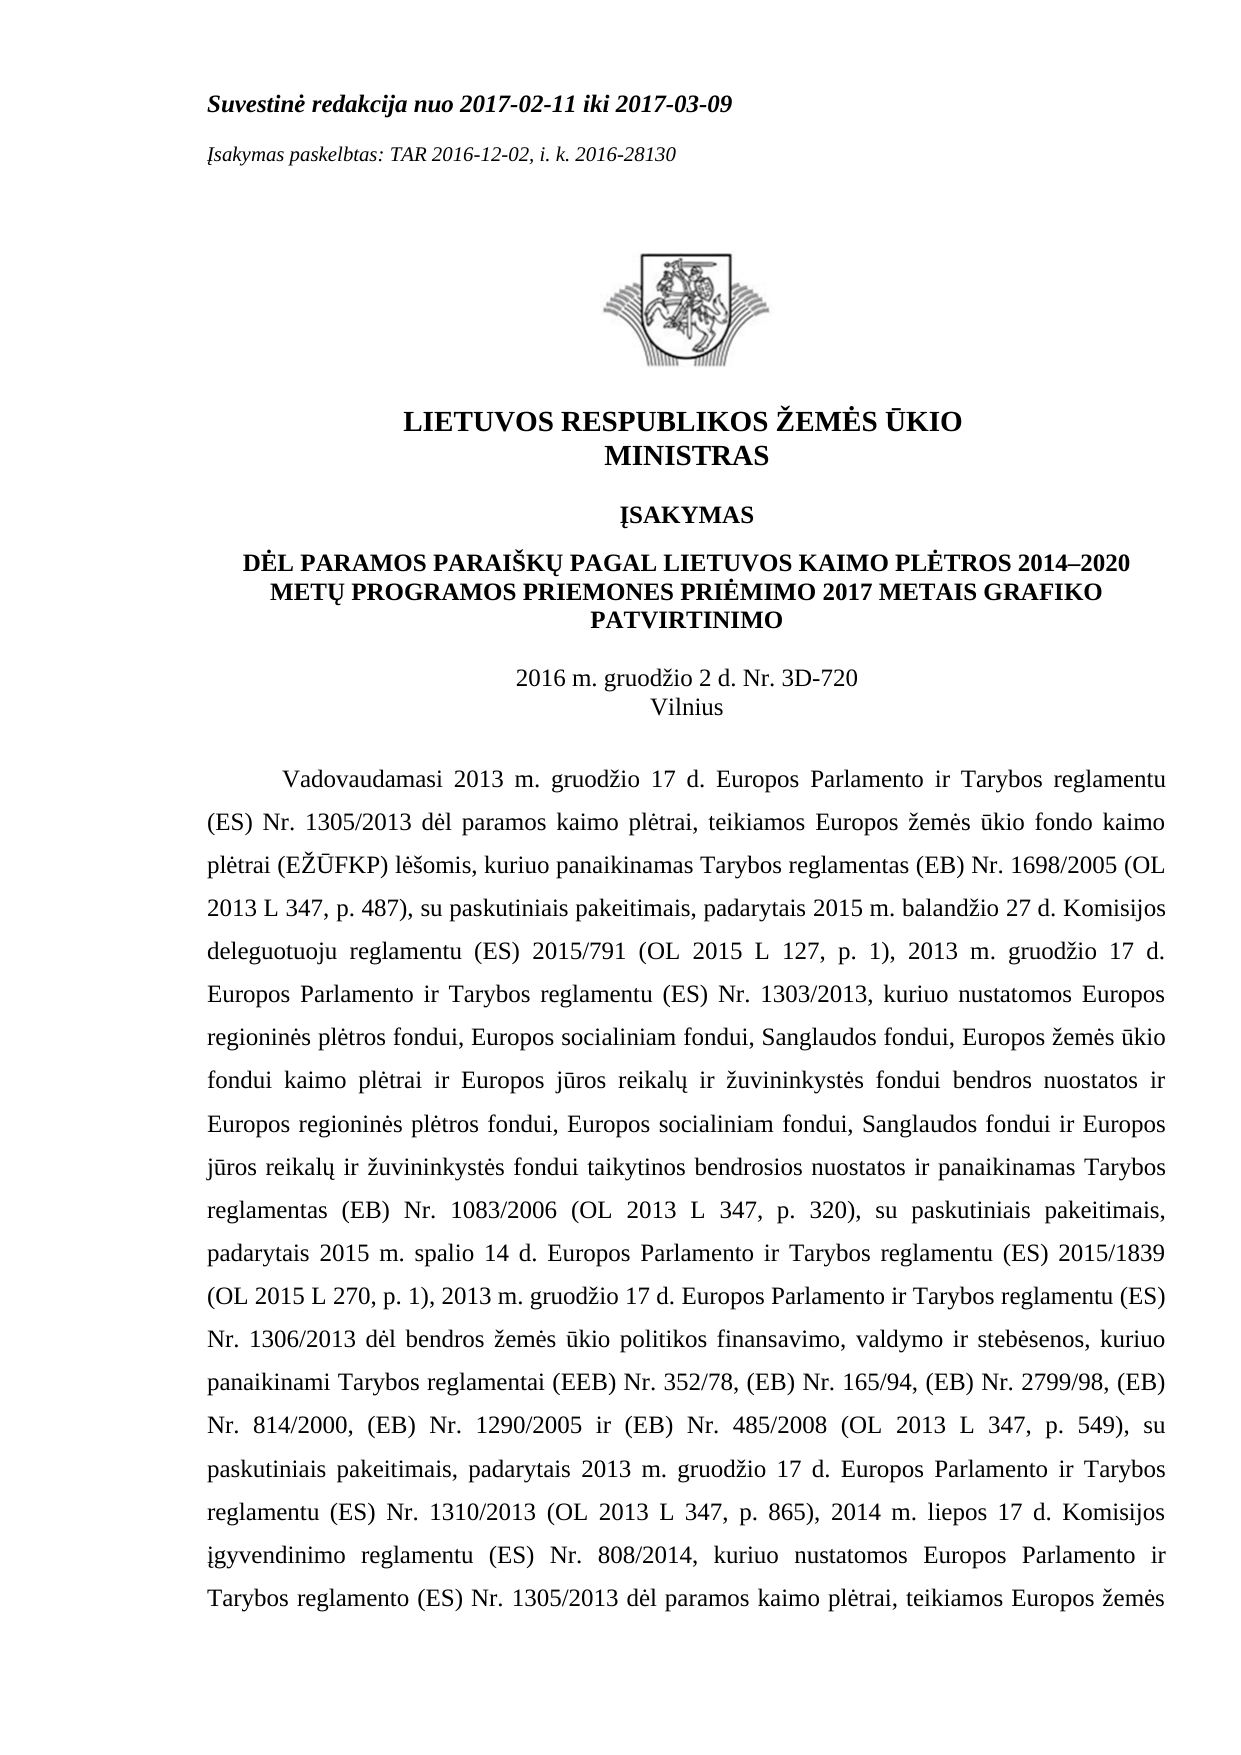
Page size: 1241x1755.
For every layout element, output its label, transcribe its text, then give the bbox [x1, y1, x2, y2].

text Įsakymas paskelbtas: TAR 2016-12-02, i. k. 2016-28130 [207, 141, 1167, 166]
text Vadovaudamasi 2013 m. gruodžio 17 d. Europos Parlamento ir Tarybos reglamentu (ES) Nr. 1305/2013 dėl paramos kaimo plėtrai, teikiamos Europos žemės ūkio fondo kaimo plėtrai (EŽŪFKP) lėšomis, kuriuo panaikinamas Tarybos reglamentas (EB) Nr. 1698/2005 (OL 2013 L 347, p. 487), su paskutiniais pakeitimais, padarytais 2015 m. balandžio 27 d. Komisijos deleguotuoju reglamentu (ES) 2015/791 (OL 2015 L 127, p. 1), 2013 m. gruodžio 17 d. Europos Parlamento ir Tarybos reglamentu (ES) Nr. 1303/2013, kuriuo nustatomos Europos regioninės plėtros fondui, Europos socialiniam fondui, Sanglaudos fondui, Europos žemės ūkio fondui kaimo plėtrai ir Europos jūros reikalų ir žuvininkystės fondui bendros nuostatos ir Europos regioninės plėtros fondui, Europos socialiniam fondui, Sanglaudos fondui ir Europos jūros reikalų ir žuvininkystės fondui taikytinos bendrosios nuostatos ir panaikinamas Tarybos reglamentas (EB) Nr. 1083/2006 (OL 2013 L 347, p. 320), su paskutiniais pakeitimais, padarytais 2015 m. spalio 14 d. Europos Parlamento ir Tarybos reglamentu (ES) 2015/1839 (OL 2015 L 270, p. 1), 2013 m. gruodžio 17 d. Europos Parlamento ir Tarybos reglamentu (ES) Nr. 1306/2013 dėl bendros žemės ūkio politikos finansavimo, valdymo ir stebėsenos, kuriuo panaikinami Tarybos reglamentai (EEB) Nr. 352/78, (EB) Nr. 165/94, (EB) Nr. 2799/98, (EB) Nr. 814/2000, (EB) Nr. 1290/2005 ir (EB) Nr. 485/2008 (OL 2013 L 347, p. 549), su paskutiniais pakeitimais, padarytais 2013 m. gruodžio 17 d. Europos Parlamento ir Tarybos reglamentu (ES) Nr. 1310/2013 (OL 2013 L 347, p. 865), 2014 m. liepos 17 d. Komisijos įgyvendinimo reglamentu (ES) Nr. 808/2014, kuriuo nustatomos Europos Parlamento ir Tarybos reglamento (ES) Nr. 1305/2013 dėl paramos kaimo plėtrai, teikiamos Europos žemės [207, 764, 1167, 1612]
text MINISTRAS [207, 438, 1167, 471]
text LIETUVOS RESPUBLIKOS ŽEMĖS ŪKIO [207, 404, 1167, 438]
text 2016 m. gruodžio 2 d. Nr. 3D-720 [207, 663, 1167, 692]
text Suvestinė redakcija nuo 2017-02-11 iki 2017-03-09 [207, 89, 1167, 117]
text ĮSAKYMAS [207, 500, 1167, 529]
text Vilnius [207, 692, 1167, 721]
text DĖL PARAMOS PARAIŠKŲ PAGAL LIETUVOS KAIMO PLĖTROS 2014–2020 METŲ PROGRAMOS PRIEMONES PRIĖMIMO 2017 METAIS GRAFIKO PATVIRTINIMO [207, 548, 1167, 634]
